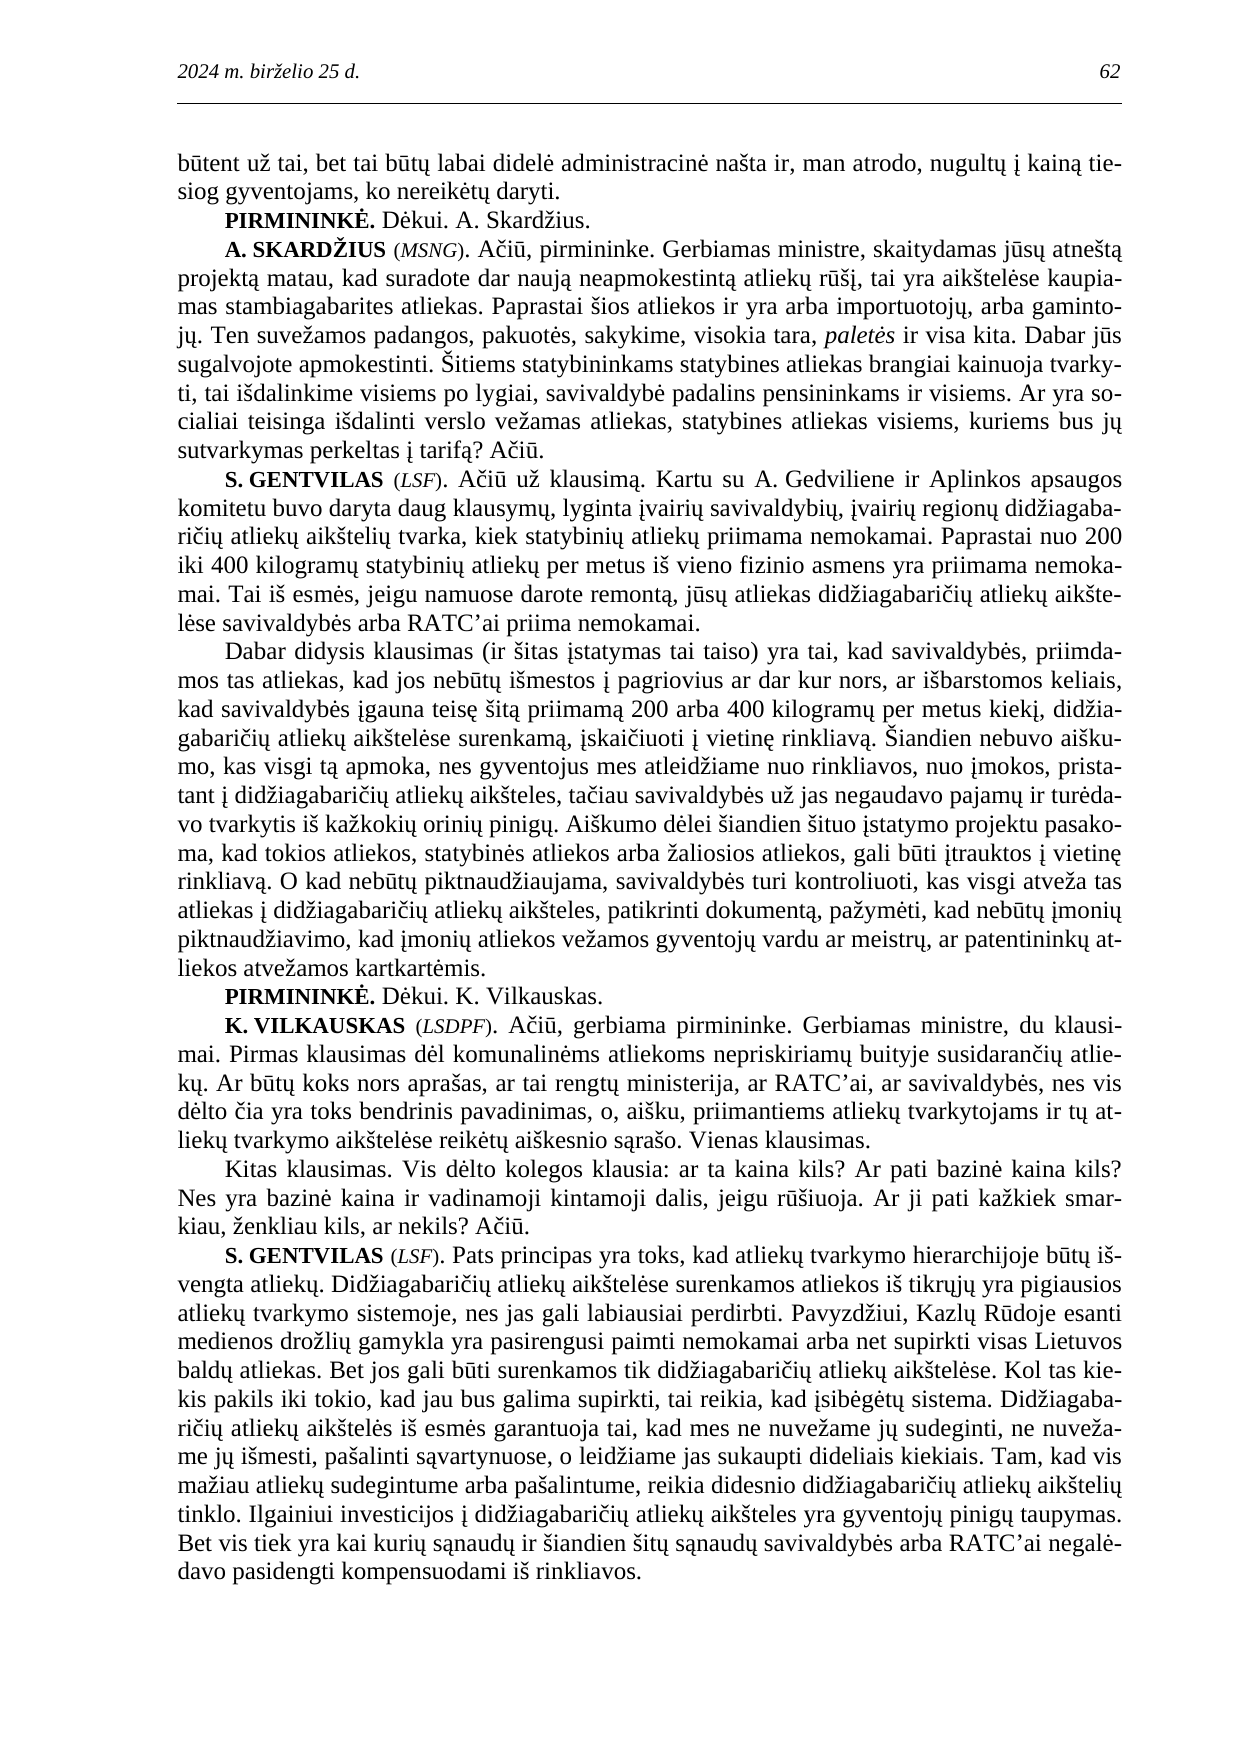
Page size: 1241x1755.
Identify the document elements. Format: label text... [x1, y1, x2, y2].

text S. GENTVILAS (LSF). Ačiū už klau­si­mą. Kar­tu su A. Ged­vi­lie­ne ir Ap­lin­kos ap­sau­gos ko­mi­te­tu bu­vo da­ry­ta daug klau­sy­mų, ly­gin­ta įvai­rių sa­vi­val­dy­bių, įvai­rių re­gio­nų di­džia­ga­ba­ri­čių at­lie­kų aikš­te­lių tvar­ka, kiek sta­ty­bi­nių at­lie­kų pri­ima­ma ne­mo­ka­mai. Pa­pras­tai nuo 200 iki 400 ki­log­ra­mų sta­ty­bi­nių at­lie­kų per me­tus iš vie­no fi­zi­nio as­mens yra pri­ima­ma ne­mo­ka­mai. Tai iš es­mės, jei­gu na­muo­se da­ro­te re­mon­tą, jū­sų at­lie­kas di­džia­ga­ba­ri­čių at­lie­kų aikš­te­lė­se sa­vi­val­dy­bės ar­ba RATC’ai pri­ima ne­mo­ka­mai. [177, 464, 1122, 636]
text PIRMININKĖ. Dė­kui. A. Skar­džius. [177, 205, 1122, 234]
text Ki­tas klau­si­mas. Vis dėl­to ko­le­gos klau­sia: ar ta kai­na kils? Ar pa­ti ba­zi­nė kai­na kils? Nes yra ba­zi­nė kai­na ir va­di­na­mo­ji kin­ta­mo­ji da­lis, jei­gu rū­šiuo­ja. Ar ji pa­ti kaž­kiek smar­kiau, žen­kliau kils, ar ne­kils? Ačiū. [177, 1154, 1122, 1240]
text PIRMININKĖ. Dė­kui. K. Vil­kaus­kas. [177, 981, 1122, 1010]
text S. GENTVILAS (LSF). Pats prin­ci­pas yra toks, kad at­lie­kų tvar­ky­mo hie­rar­chi­jo­je bū­tų iš­veng­ta at­lie­kų. Di­džia­ga­ba­ri­čių at­lie­kų aikš­te­lė­se su­ren­ka­mos at­lie­kos iš tik­rų­jų yra pi­giau­sios at­lie­kų tvar­ky­mo sis­te­mo­je, nes jas ga­li la­biau­siai per­dirb­ti. Pa­vyz­džiui, Kaz­lų Rū­do­je esan­ti me­die­nos drož­lių ga­myk­la yra pa­si­ren­gu­si pa­im­ti ne­mo­ka­mai ar­ba net su­pirk­ti vi­sas Lie­tu­vos bal­dų at­lie­kas. Bet jos ga­li bū­ti su­ren­ka­mos tik di­džia­ga­ba­ri­čių at­lie­kų aikš­te­lė­se. Kol tas kie­kis pa­kils iki to­kio, kad jau bus ga­li­ma su­pirk­ti, tai rei­kia, kad įsi­bė­gė­tų sis­te­ma. Di­džia­ga­ba­ri­čių at­lie­kų aikš­te­lės iš es­mės ga­ran­tuo­ja tai, kad mes ne nu­ve­ža­me jų su­de­gin­ti, ne nu­ve­ža­me jų iš­mes­ti, pa­ša­lin­ti są­var­ty­nuo­se, o lei­džia­me jas su­kaup­ti di­de­liais kie­kiais. Tam, kad vis ma­žiau at­lie­kų su­de­gin­tu­me ar­ba pa­ša­lin­tu­me, rei­kia di­des­nio di­džia­ga­ba­ri­čių at­lie­kų aikš­te­lių tin­klo. Il­gai­niui in­ves­ti­ci­jos į di­džia­ga­ba­ri­čių at­lie­kų aikš­te­les yra gy­ven­to­jų pi­ni­gų tau­py­mas. Bet vis tiek yra kai ku­rių są­nau­dų ir šian­dien ši­tų są­nau­dų sa­vi­val­dy­bės ar­ba RATCʼai ne­ga­lė­da­vo pa­si­deng­ti kom­pen­suo­da­mi iš rin­klia­vos. [177, 1240, 1122, 1585]
text bū­tent už tai, bet tai bū­tų la­bai di­de­lė ad­mi­nist­ra­ci­nė naš­ta ir, man at­ro­do, nu­gul­tų į kai­ną tie­siog gy­ven­to­jams, ko ne­rei­kė­tų da­ry­ti. [177, 148, 1122, 205]
text Da­bar di­dy­sis klau­si­mas (ir ši­tas įsta­ty­mas tai tai­so) yra tai, kad sa­vi­val­dy­bės, pri­im­da­mos tas at­lie­kas, kad jos ne­bū­tų iš­mes­tos į pa­grio­vius ar dar kur nors, ar iš­bars­to­mos ke­liais, kad sa­vi­val­dy­bės įgau­na tei­sę ši­tą pri­ima­mą 200 ar­ba 400 ki­log­ra­mų per me­tus kie­kį, di­džia­ga­ba­ri­čių at­lie­kų aikš­te­lė­se su­ren­ka­mą, įskai­čiuo­ti į vie­ti­nę rin­klia­vą. Šian­dien ne­bu­vo aiš­ku­mo, kas vis­gi tą ap­mo­ka, nes gy­ven­to­jus mes at­lei­džia­me nuo rin­klia­vos, nuo įmo­kos, pri­sta­tant į di­džia­ga­ba­ri­čių at­lie­kų aikš­te­les, ta­čiau sa­vi­val­dy­bės už jas ne­gau­da­vo pa­ja­mų ir tu­rė­da­vo tvar­ky­tis iš kaž­ko­kių ori­nių pi­ni­gų. Aiš­ku­mo dė­lei šian­dien ši­tuo įsta­ty­mo pro­jek­tu pa­sa­ko­ma, kad to­kios at­lie­kos, sta­ty­bi­nės at­lie­kos ar­ba ža­lio­sios at­lie­kos, ga­li bū­ti įtrauk­tos į vie­ti­nę rin­klia­vą. O kad ne­bū­tų pik­tnau­džiau­ja­ma, sa­vi­val­dy­bės tu­ri kon­t­ro­liuo­ti, kas vis­gi at­ve­ža tas at­lie­kas į di­džia­ga­ba­ri­čių at­lie­kų aikš­te­les, pa­tik­rin­ti do­ku­men­tą, pa­žy­mė­ti, kad ne­bū­tų įmo­nių pik­tnau­džia­vi­mo, kad įmo­nių at­lie­kos ve­ža­mos gy­ven­to­jų var­du ar meist­rų, ar pa­ten­ti­nin­kų at­lie­kos at­ve­ža­mos kart­kar­tė­mis. [177, 636, 1122, 981]
text K. VILKAUSKAS (LSDPF). Ačiū, ger­bia­ma pir­mi­nin­ke. Ger­bia­mas mi­nist­re, du klau­si­mai. Pir­mas klau­si­mas dėl ko­mu­na­li­nėms at­lie­koms ne­pri­ski­ria­mų bui­ty­je su­si­da­ran­čių at­lie­kų. Ar bū­tų koks nors ap­ra­šas, ar tai reng­tų mi­nis­te­ri­ja, ar RATCʼai, ar sa­vi­val­dy­bės, nes vis dėl­to čia yra toks ben­dri­nis pa­va­di­ni­mas, o, aiš­ku, pri­iman­tiems at­lie­kų tvar­ky­to­jams ir tų at­lie­kų tvar­ky­mo aikš­te­lė­se rei­kė­tų aiš­kes­nio są­ra­šo. Vie­nas klau­si­mas. [177, 1010, 1122, 1154]
text A. SKARDŽIUS (MSNG). Ačiū, pir­mi­nin­ke. Ger­bia­mas mi­nist­re, skai­ty­da­mas jū­sų at­neš­tą pro­jek­tą ma­tau, kad su­ra­do­te dar nau­ją ne­ap­mo­kes­tin­tą at­lie­kų rū­šį, tai yra aikš­te­lė­se kau­pia­mas stam­bia­ga­ba­ri­tes at­lie­kas. Pa­pras­tai šios at­lie­kos ir yra ar­ba im­por­tuo­to­jų, ar­ba ga­min­to­jų. Ten su­ve­ža­mos pa­dan­gos, pa­kuo­tės, sa­ky­ki­me, vi­so­kia ta­ra, pa­le­tės ir vi­sa ki­ta. Da­bar jūs su­gal­vo­jo­te ap­mo­kes­tin­ti. Ši­tiems sta­ty­bi­nin­kams sta­ty­bi­nes at­lie­kas bran­giai kai­nuo­ja tvar­ky­ti, tai iš­da­lin­ki­me vi­siems po ly­giai, sa­vi­val­dy­bė pa­da­lins pen­si­nin­kams ir vi­siems. Ar yra so­cia­liai tei­sin­ga iš­da­lin­ti ver­slo ve­ža­mas at­lie­kas, sta­ty­bi­nes at­lie­kas vi­siems, ku­riems bus jų su­tvar­ky­mas per­kel­tas į ta­ri­fą? Ačiū. [177, 234, 1122, 464]
